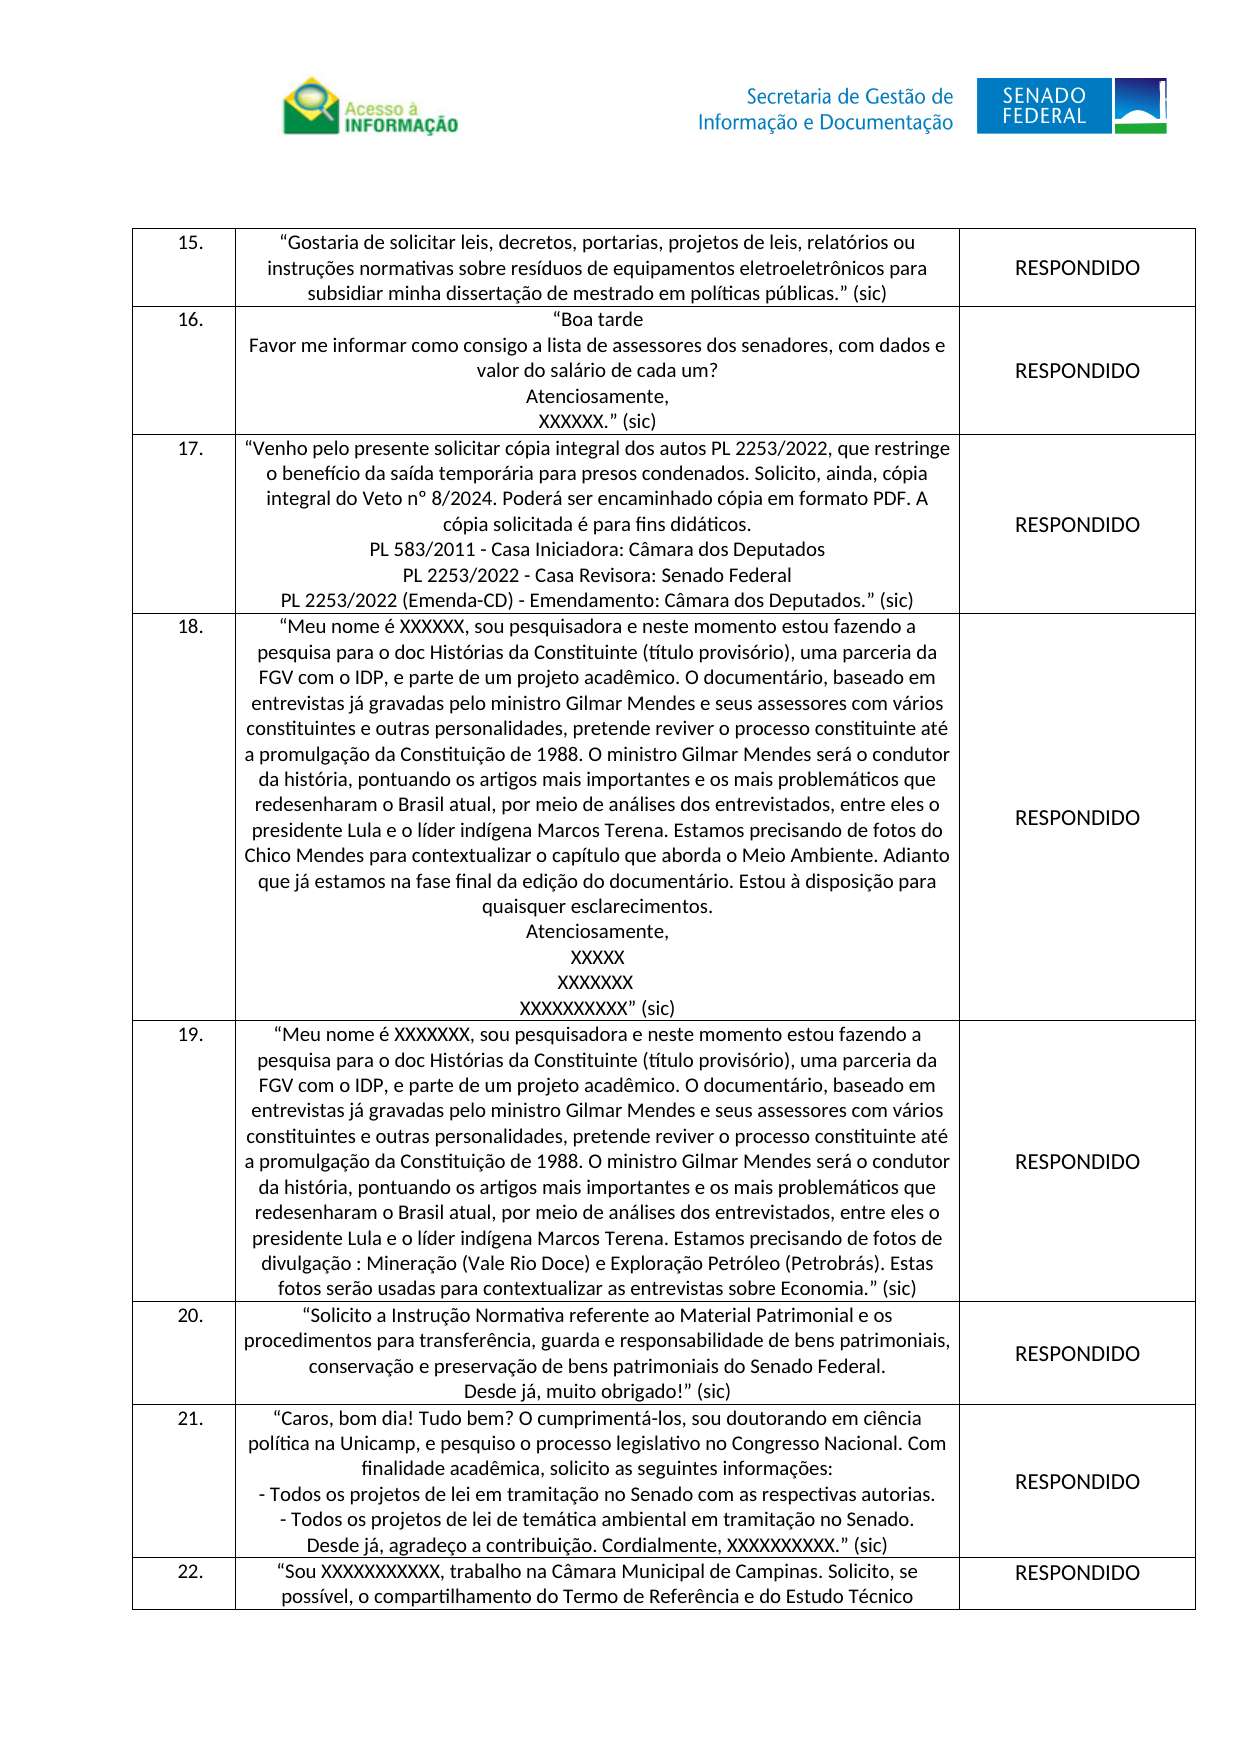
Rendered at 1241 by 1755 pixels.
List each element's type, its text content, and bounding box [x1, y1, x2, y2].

table_cell [133, 435, 235, 613]
table_cell RESPONDIDO [960, 435, 1195, 613]
table_cell [133, 1021, 235, 1301]
table_cell “Caros, bom dia! Tudo bem? O cumprimentá-los, sou doutorando em ciência política na Unicamp, e pesquiso o processo legislativo no Congresso Nacional. Com finalidade acadêmica, solicito as seguintes informações: - Todos os projetos de lei em tramitação no Senado com as respectivas autorias. - Todos os projetos de lei de temática ambiental em tramitação no Senado. Desde já, agradeço a contribuição. Cordialmente, XXXXXXXXXX.” (sic) [236, 1405, 959, 1557]
table_cell “Gostaria de solicitar leis, decretos, portarias, projetos de leis, relatórios ou instruções normativas sobre resíduos de equipamentos eletroeletrônicos para subsidiar minha dissertação de mestrado em políticas públicas.” (sic) [236, 229, 959, 306]
table_cell RESPONDIDO [960, 1021, 1195, 1301]
table_cell “Solicito a Instrução Normativa referente ao Material Patrimonial e os procedimentos para transferência, guarda e responsabilidade de bens patrimoniais, conservação e preservação de bens patrimoniais do Senado Federal. Desde já, muito obrigado!” (sic) [236, 1302, 959, 1404]
table_cell RESPONDIDO [960, 1302, 1195, 1404]
table_cell RESPONDIDO [960, 307, 1195, 434]
table_cell RESPONDIDO [960, 1405, 1195, 1557]
table_cell [133, 1558, 235, 1609]
table_cell RESPONDIDO [960, 1558, 1195, 1609]
table_cell [133, 229, 235, 306]
table_cell “Meu nome é XXXXXX, sou pesquisadora e neste momento estou fazendo a pesquisa para o doc Histórias da Constituinte (título provisório), uma parceria da FGV com o IDP, e parte de um projeto acadêmico. O documentário, baseado em entrevistas já gravadas pelo ministro Gilmar Mendes e seus assessores com vários constituintes e outras personalidades, pretende reviver o processo constituinte até a promulgação da Constituição de 1988. O ministro Gilmar Mendes será o condutor da história, pontuando os artigos mais importantes e os mais problemáticos que redesenharam o Brasil atual, por meio de análises dos entrevistados, entre eles o presidente Lula e o líder indígena Marcos Terena. Estamos precisando de fotos do Chico Mendes para contextualizar o capítulo que aborda o Meio Ambiente. Adianto que já estamos na fase final da edição do documentário. Estou à disposição para quaisquer esclarecimentos. Atenciosamente, XXXXX XXXXXXX XXXXXXXXXX” (sic) [236, 614, 959, 1020]
table_cell “Sou XXXXXXXXXXX, trabalho na Câmara Municipal de Campinas. Solicito, se possível, o compartilhamento do Termo de Referência e do Estudo Técnico [236, 1558, 959, 1609]
table_cell RESPONDIDO [960, 229, 1195, 306]
table_cell [133, 307, 235, 434]
table_cell [133, 614, 235, 1020]
table_cell “Boa tarde Favor me informar como consigo a lista de assessores dos senadores, com dados e valor do salário de cada um? Atenciosamente, XXXXXX.” (sic) [236, 307, 959, 434]
table_cell “Meu nome é XXXXXXX, sou pesquisadora e neste momento estou fazendo a pesquisa para o doc Histórias da Constituinte (título provisório), uma parceria da FGV com o IDP, e parte de um projeto acadêmico. O documentário, baseado em entrevistas já gravadas pelo ministro Gilmar Mendes e seus assessores com vários constituintes e outras personalidades, pretende reviver o processo constituinte até a promulgação da Constituição de 1988. O ministro Gilmar Mendes será o condutor da história, pontuando os artigos mais importantes e os mais problemáticos que redesenharam o Brasil atual, por meio de análises dos entrevistados, entre eles o presidente Lula e o líder indígena Marcos Terena. Estamos precisando de fotos de divulgação : Mineração (Vale Rio Doce) e Exploração Petróleo (Petrobrás). Estas fotos serão usadas para contextualizar as entrevistas sobre Economia.” (sic) [236, 1021, 959, 1301]
table_cell “Venho pelo presente solicitar cópia integral dos autos PL 2253/2022, que restringe o benefício da saída temporária para presos condenados. Solicito, ainda, cópia integral do Veto nº 8/2024. Poderá ser encaminhado cópia em formato PDF. A cópia solicitada é para fins didáticos. PL 583/2011 - Casa Iniciadora: Câmara dos Deputados PL 2253/2022 - Casa Revisora: Senado Federal PL 2253/2022 (Emenda-CD) - Emendamento: Câmara dos Deputados.” (sic) [236, 435, 959, 613]
table_cell [133, 1302, 235, 1404]
table_cell RESPONDIDO [960, 614, 1195, 1020]
table_cell [133, 1405, 235, 1557]
